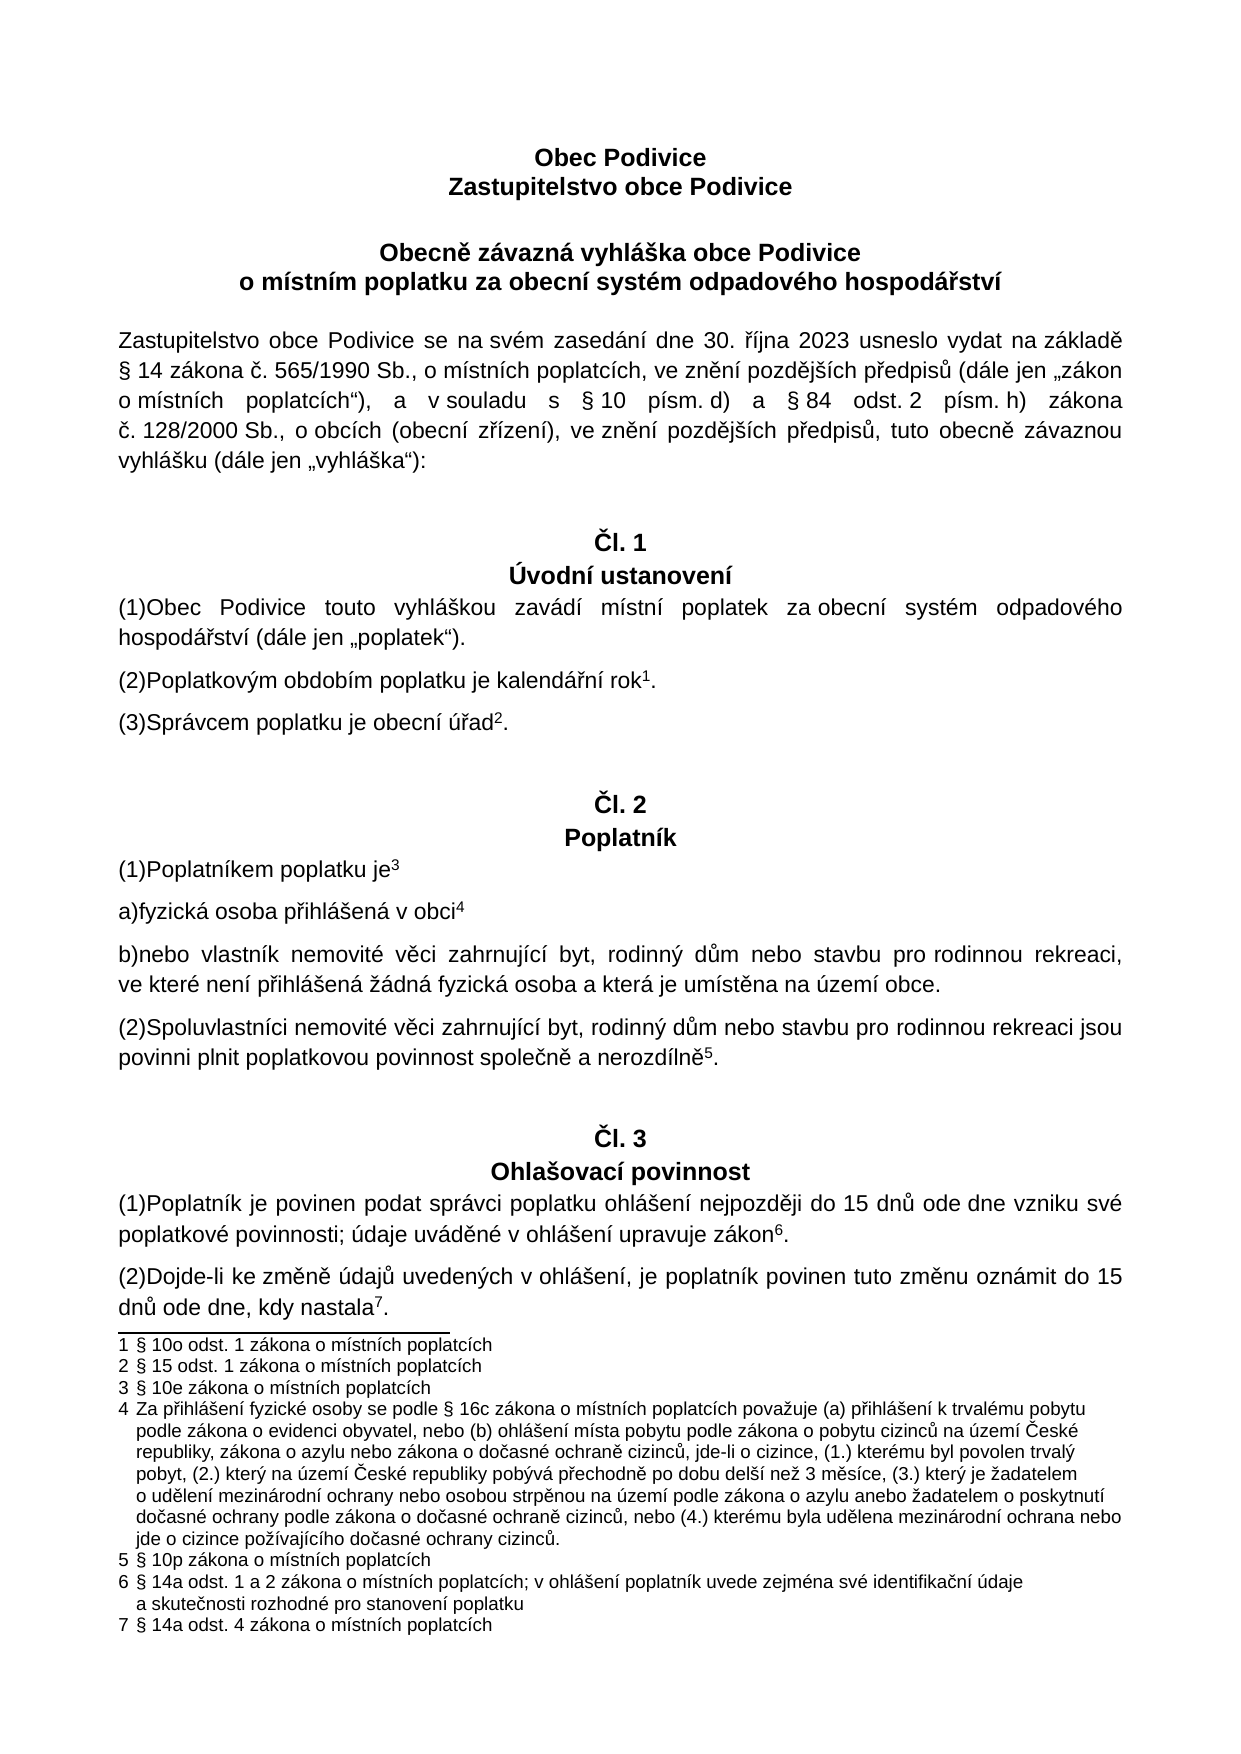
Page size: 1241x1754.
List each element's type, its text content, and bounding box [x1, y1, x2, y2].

list § 10o odst. 1 zákona o místních poplatcích [118, 1333, 1122, 1355]
list Správcem poplatku je obecní úřad. [118, 709, 1122, 736]
list Za přihlášení fyzické osoby se podle § 16c zákona o místních poplatcích považuje (a) přihlášení k trvalému pobytu podle zákona o evidenci obyvatel, nebo (b) ohlášení místa pobytu podle zákona o pobytu cizinců na území České republiky, zákona o azylu nebo zákona o dočasné ochraně cizinců, jde-li o cizince, (1.) kterému byl povolen trvalý pobyt, (2.) který na území České republiky pobývá přechodně po dobu delší než 3 měsíce, (3.) který je žadatelem o udělení mezinárodní ochrany nebo osobou strpěnou na území podle zákona o azylu anebo žadatelem o poskytnutí dočasné ochrany podle zákona o dočasné ochraně cizinců, nebo (4.) kterému byla udělena mezinárodní ochrana nebo jde o cizince požívajícího dočasné ochrany cizinců. [118, 1398, 1122, 1549]
list fyzická osoba přihlášená v obci [118, 898, 1122, 925]
list § 15 odst. 1 zákona o místních poplatcích [118, 1355, 1122, 1377]
list nebo vlastník nemovité věci zahrnující byt, rodinný dům nebo stavbu pro rodinnou rekreaci, ve které není přihlášená žádná fyzická osoba a která je umístěna na území obce. [118, 941, 1122, 998]
list Dojde-li ke změně údajů uvedených v ohlášení, je poplatník povinen tuto změnu oznámit do 15 dnů ode dne, kdy nastala. [118, 1263, 1122, 1320]
list § 14a odst. 1 a 2 zákona o místních poplatcích; v ohlášení poplatník uvede zejména své identifikační údaje a skutečnosti rozhodné pro stanovení poplatku [118, 1571, 1122, 1614]
subtitle Čl. 1 Úvodní ustanovení [118, 528, 1122, 589]
list § 10e zákona o místních poplatcích [118, 1377, 1122, 1398]
text Obec Podivice Zastupitelstvo obce Podivice [118, 143, 1122, 201]
list § 10p zákona o místních poplatcích [118, 1549, 1122, 1571]
list Poplatník je povinen podat správci poplatku ohlášení nejpozději do 15 dnů ode dne vzniku své poplatkové povinnosti; údaje uváděné v ohlášení upravuje zákon. [118, 1190, 1122, 1247]
subtitle Čl. 3 Ohlašovací povinnost [118, 1124, 1122, 1186]
subtitle Čl. 2 Poplatník [118, 789, 1122, 851]
list Obec Podivice touto vyhláškou zavádí místní poplatek za obecní systém odpadového hospodářství (dále jen „poplatek“). [118, 594, 1122, 650]
list Spoluvlastníci nemovité věci zahrnující byt, rodinný dům nebo stavbu pro rodinnou rekreaci jsou povinni plnit poplatkovou povinnost společně a nerozdílně. [118, 1014, 1122, 1071]
list § 14a odst. 4 zákona o místních poplatcích [118, 1614, 1122, 1635]
subtitle Obecně závazná vyhláška obce Podivice o místním poplatku za obecní systém odpadového hospodářství [118, 238, 1122, 295]
list Poplatníkem poplatku je [118, 856, 1122, 882]
list Poplatkovým obdobím poplatku je kalendářní rok. [118, 667, 1122, 693]
text Zastupitelstvo obce Podivice se na svém zasedání dne 30. října 2023 usneslo vydat na základě § 14 zákona č. 565/1990 Sb., o místních poplatcích, ve znění pozdějších předpisů (dále jen „zákon o místních poplatcích“), a v souladu s § 10 písm. d) a § 84 odst. 2 písm. h) zákona č. 128/2000 Sb., o obcích (obecní zřízení), ve znění pozdějších předpisů, tuto obecně závaznou vyhlášku (dále jen „vyhláška“): [118, 327, 1122, 474]
